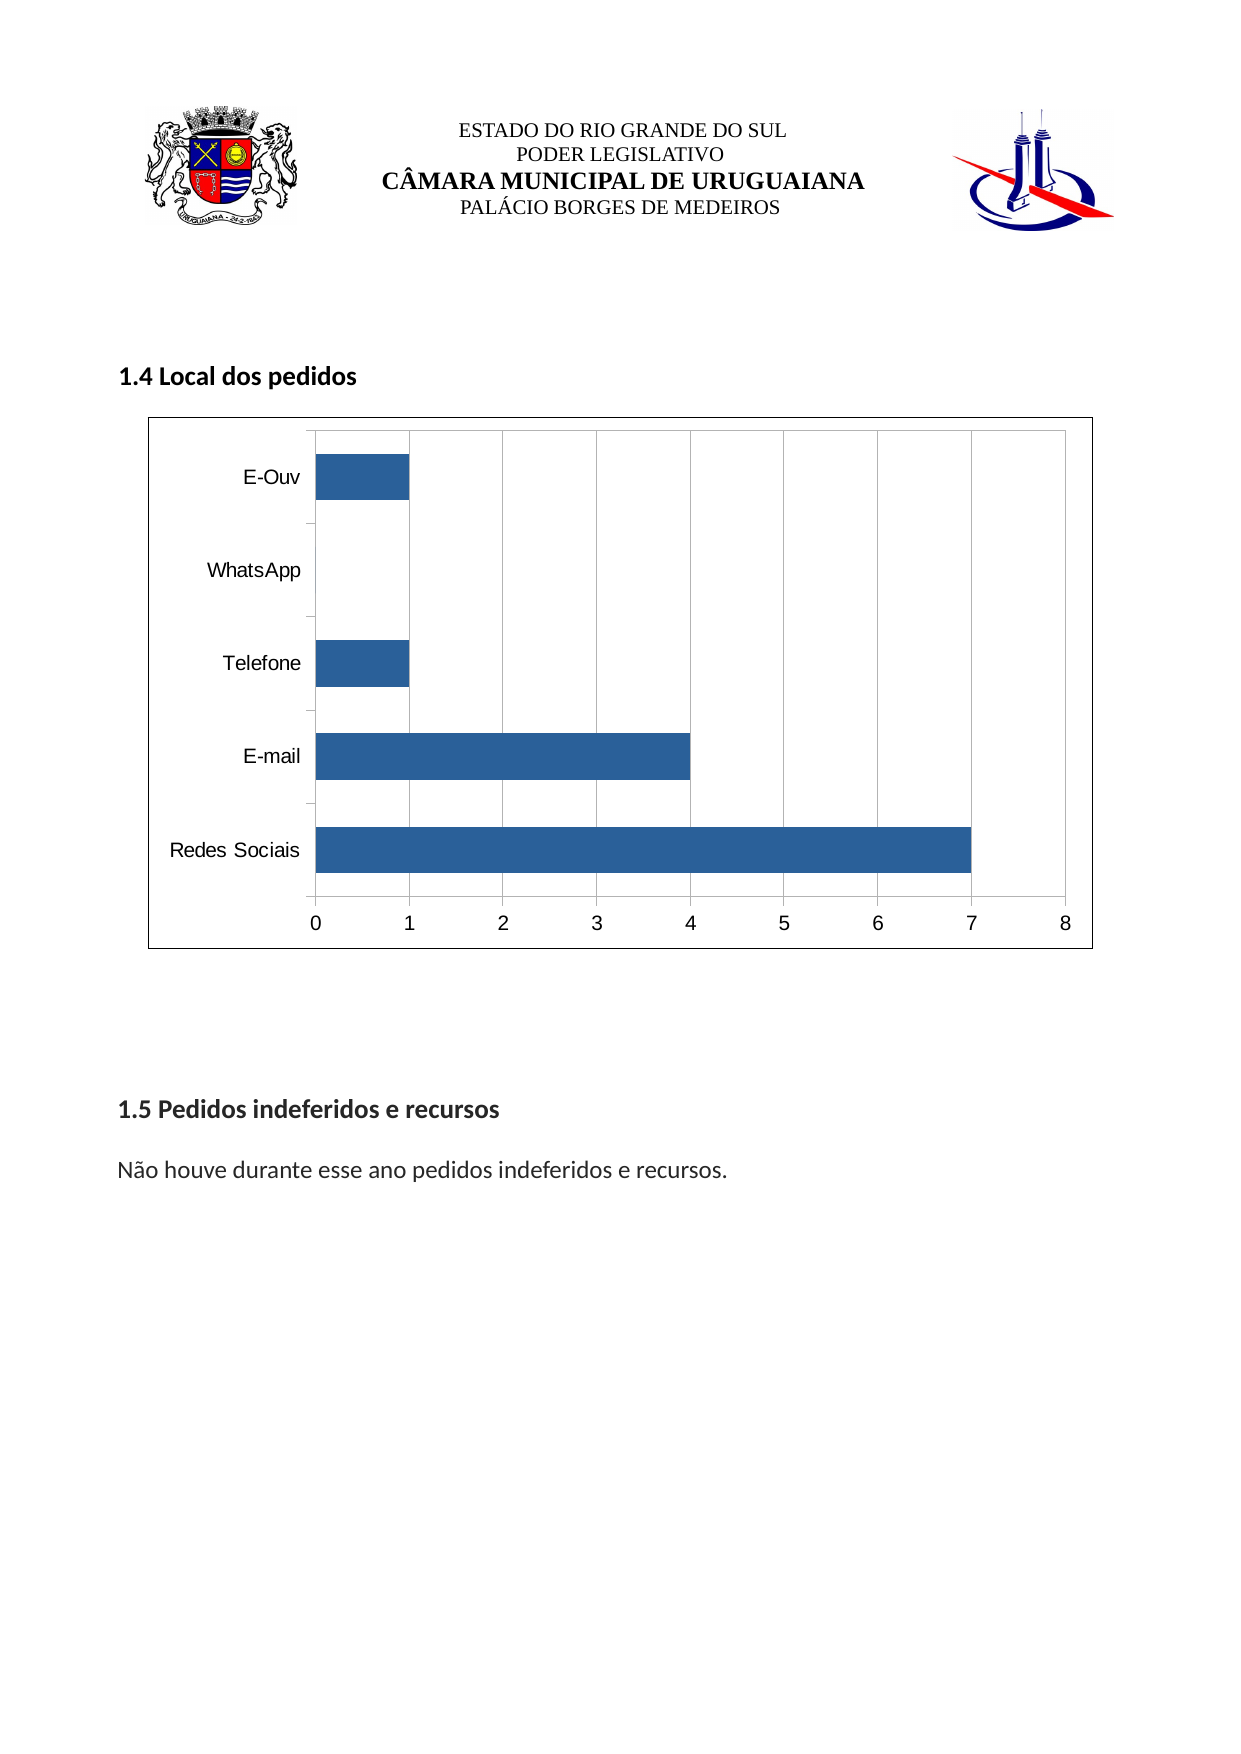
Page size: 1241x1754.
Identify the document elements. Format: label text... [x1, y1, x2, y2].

list Não houve durante esse ano pedidos indeferidos e recursos. [117, 1154, 1122, 1184]
picture [952, 109, 1114, 231]
picture [144, 106, 297, 225]
list 1.5 Pedidos indeferidos e recursos [117, 1092, 1122, 1125]
text 1.4 Local dos pedidos [118, 359, 1122, 392]
